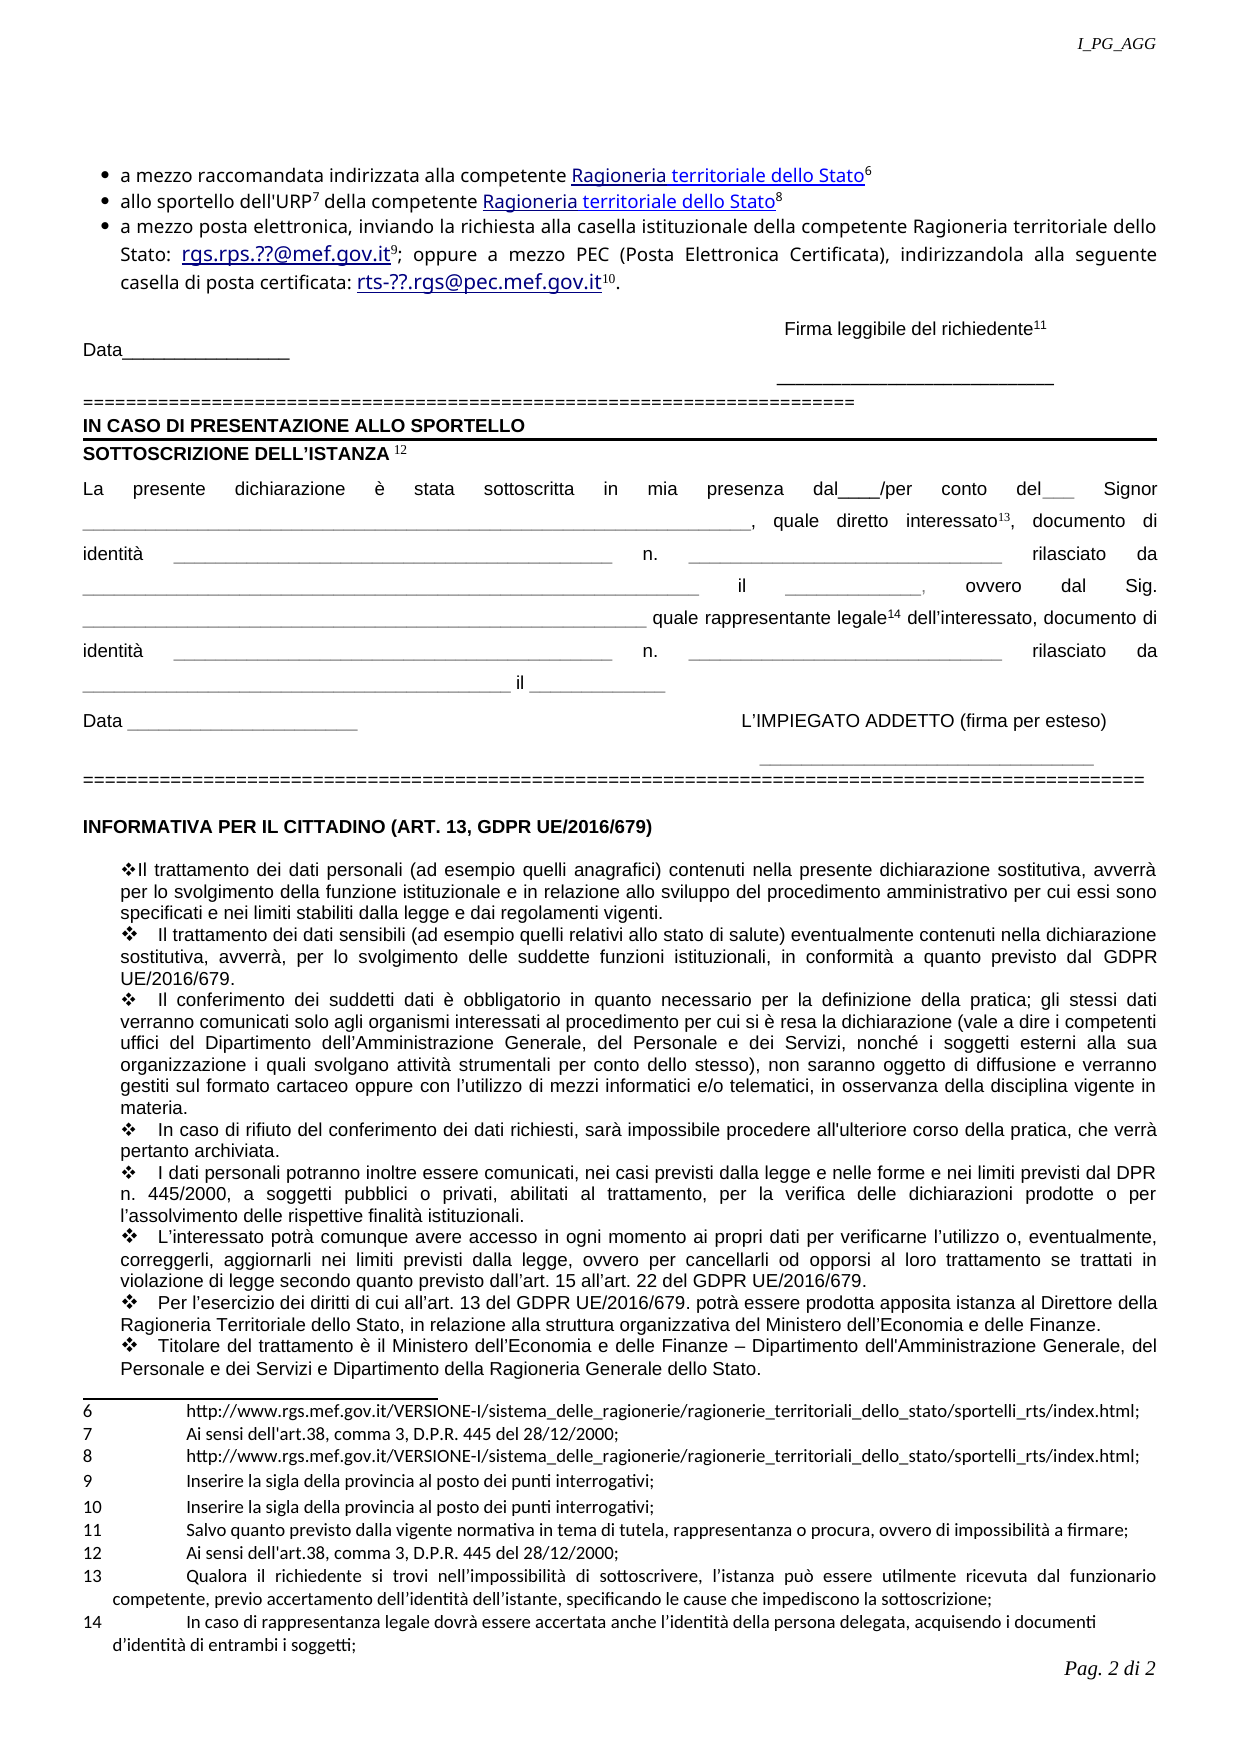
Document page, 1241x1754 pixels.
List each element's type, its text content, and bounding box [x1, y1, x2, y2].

list Il trattamento dei dati sensibili (ad esempio quelli relativi allo stato di salute) eventualmente contenuti nella dichiarazione sostitutiva, avverrà, per lo svolgimento delle suddette funzioni istituzionali, in conformità a quanto previsto dal GDPR UE/2016/679. [120, 924, 1157, 989]
list I dati personali potranno inoltre essere comunicati, nei casi previsti dalla legge e nelle forme e nei limiti previsti dal DPR n. 445/2000, a soggetti pubblici o privati, abilitati al trattamento, per la verifica delle dichiarazioni prodotte o per l’assolvimento delle rispettive finalità istituzionali. [120, 1162, 1157, 1226]
list Inserire la sigla della provincia al posto dei punti interrogativi; [83, 1467, 1157, 1493]
text In caso di rappresentanza legale dovrà essere accertata anche l’identità della persona delegata, acquisendo i documenti d’identità di entrambi i soggetti; [83, 1610, 1157, 1656]
list a mezzo raccomandata indirizzata alla competente Ragioneria territoriale dello Stato [101, 162, 1157, 188]
list Per l’esercizio dei diritti di cui all’art. 13 del GDPR UE/2016/679. potrà essere prodotta apposita istanza al Direttore della Ragioneria Territoriale dello Stato, in relazione alla struttura organizzativa del Ministero dell’Economia e delle Finanze. [120, 1292, 1157, 1335]
list allo sportello dell'URP della competente Ragioneria territoriale dello Stato [101, 188, 1157, 213]
text IN CASO DI PRESENTAZIONE ALLO SPORTELLO [83, 414, 1157, 438]
text Qualora il richiedente si trovi nell’impossibilità di sottoscrivere, l’istanza può essere utilmente ricevuta dal funzionario competente, previo accertamento dell’identità dell’istante, specificando le cause che impediscono la sottoscrizione; [83, 1564, 1157, 1610]
text ================================================================================================= [83, 769, 1157, 790]
text La presente dichiarazione è stata sottoscritta in mia presenza dal____/per conto del___ Signor ________________________________________________________________, quale diretto interessato, documento di identità __________________________________________ n. ______________________________ rilasciato da ___________________________________________________________ il _____________, ovvero dal Sig. ______________________________________________________ quale rappresentante legale dell’interessato, documento di identità __________________________________________ n. ______________________________ rilasciato da _________________________________________ il _____________ [83, 478, 1157, 693]
text ______________________________ [673, 361, 1157, 389]
list a mezzo posta elettronica, inviando la richiesta alla casella istituzionale della competente Ragioneria territoriale dello Stato: rgs.rps.??@mef.gov.it; oppure a mezzo PEC (Posta Elettronica Certificata), indirizzandola alla seguente casella di posta certificata: rts-??.rgs@pec.mef.gov.it. [101, 213, 1157, 296]
text Salvo quanto previsto dalla vigente normativa in tema di tutela, rappresentanza o procura, ovvero di impossibilità a firmare; [83, 1518, 1157, 1541]
text ________________________________ [688, 739, 1157, 769]
list Ai sensi dell'art.38, comma 3, D.P.R. 445 del 28/12/2000; [83, 1422, 1157, 1444]
list Il trattamento dei dati personali (ad esempio quelli anagrafici) contenuti nella presente dichiarazione sostitutiva, avverrà per lo svolgimento della funzione istituzionale e in relazione allo sviluppo del procedimento amministrativo per cui essi sono specificati e nei limiti stabiliti dalla legge e dai regolamenti vigenti. [120, 859, 1157, 924]
list Il conferimento dei suddetti dati è obbligatorio in quanto necessario per la definizione della pratica; gli stessi dati verranno comunicati solo agli organismi interessati al procedimento per cui si è resa la dichiarazione (vale a dire i competenti uffici del Dipartimento dell’Amministrazione Generale, del Personale e dei Servizi, nonché i soggetti esterni alla sua organizzazione i quali svolgano attività strumentali per conto dello stesso), non saranno oggetto di diffusione e verranno gestiti sul formato cartaceo oppure con l’utilizzo di mezzi informatici e/o telematici, in osservanza della disciplina vigente in materia. [120, 989, 1157, 1118]
list Inserire la sigla della provincia al posto dei punti interrogativi; [83, 1493, 1157, 1518]
list http://www.rgs.mef.gov.it/VERSIONE-I/sistema_delle_ragionerie/ragionerie_territoriali_dello_stato/sportelli_rts/index.html; [83, 1444, 1157, 1467]
text Firma leggibile del richiedente [673, 317, 1157, 339]
list In caso di rifiuto del conferimento dei dati richiesti, sarà impossibile procedere all'ulteriore corso della pratica, che verrà pertanto archiviata. [120, 1118, 1157, 1162]
list L’interessato potrà comunque avere accesso in ogni momento ai propri dati per verificarne l’utilizzo o, eventualmente, correggerli, aggiornarli nei limiti previsti dalla legge, ovvero per cancellarli od opporsi al loro trattamento se trattati in violazione di legge secondo quanto previsto dall’art. 15 all’art. 22 del GDPR UE/2016/679. [120, 1226, 1157, 1292]
text Ai sensi dell'art.38, comma 3, D.P.R. 445 del 28/12/2000; [83, 1541, 1157, 1564]
text ======================================================================== [83, 389, 1157, 414]
text Data________________ [83, 339, 1157, 361]
text SOTTOSCRIZIONE DELL’ISTANZA [83, 441, 1157, 465]
text Data ______________________ L’IMPIEGATO ADDETTO (firma per esteso) [83, 704, 1157, 733]
list Titolare del trattamento è il Ministero dell’Economia e delle Finanze – Dipartimento dell'Amministrazione Generale, del Personale e dei Servizi e Dipartimento della Ragioneria Generale dello Stato. [120, 1335, 1157, 1379]
text INFORMATIVA PER IL CITTADINO (ART. 13, GDPR UE/2016/679) [83, 816, 1157, 837]
list http://www.rgs.mef.gov.it/VERSIONE-I/sistema_delle_ragionerie/ragionerie_territoriali_dello_stato/sportelli_rts/index.html; [83, 1399, 1157, 1422]
